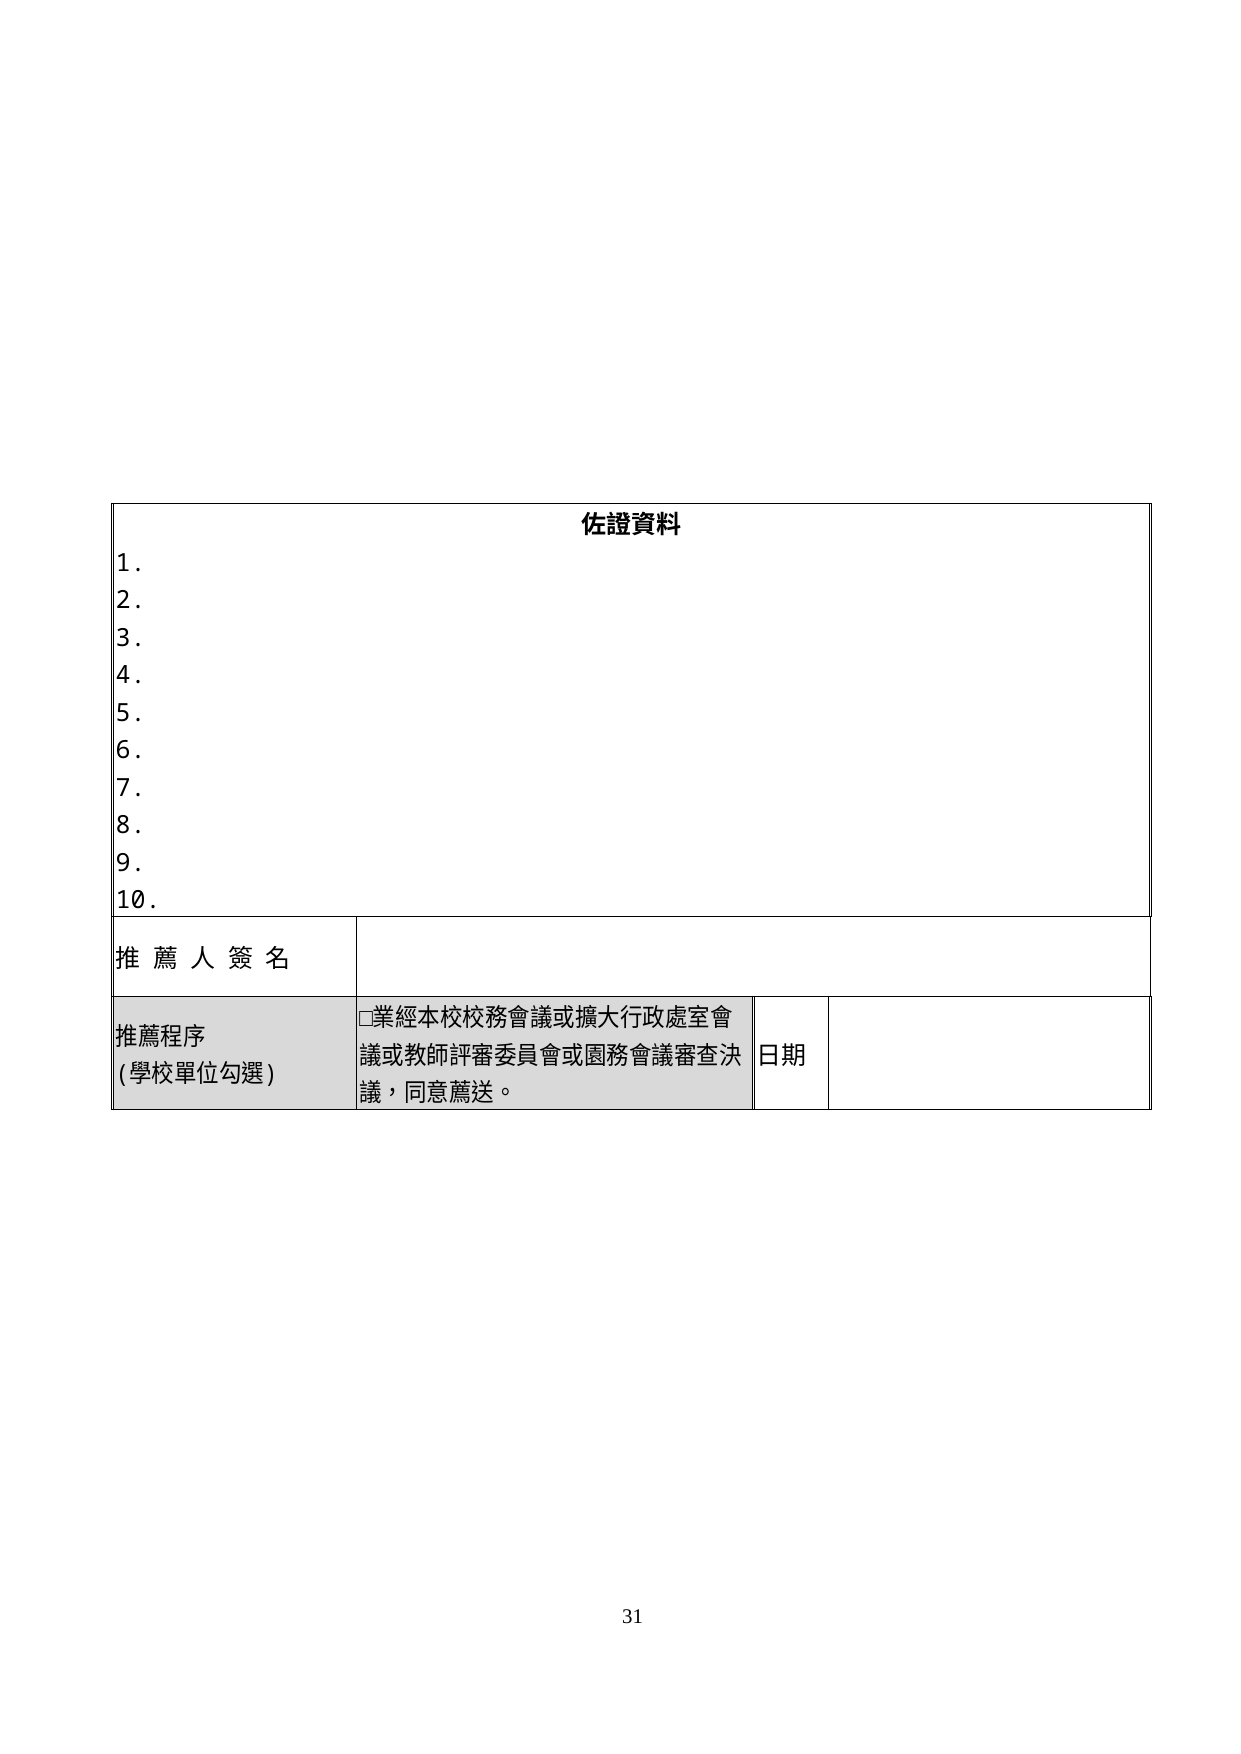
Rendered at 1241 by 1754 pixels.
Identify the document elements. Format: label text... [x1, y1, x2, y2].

table_cell [829, 997, 1149, 1109]
table_cell [357, 917, 1150, 996]
table_cell □業經本校校務會議或擴大行政處室會議或教師評審委員會或園務會議審查決 議，同意薦送。 [357, 997, 752, 1109]
table_cell 推 薦 人 簽 名 [114, 917, 356, 996]
table_cell 佐證資料 1. 2. 3. 4. 5. 6. 7. 8. 9. 10. [114, 504, 1149, 916]
table_cell 推薦程序 (學校單位勾選) [114, 997, 356, 1109]
table_cell 日期 [755, 997, 828, 1109]
